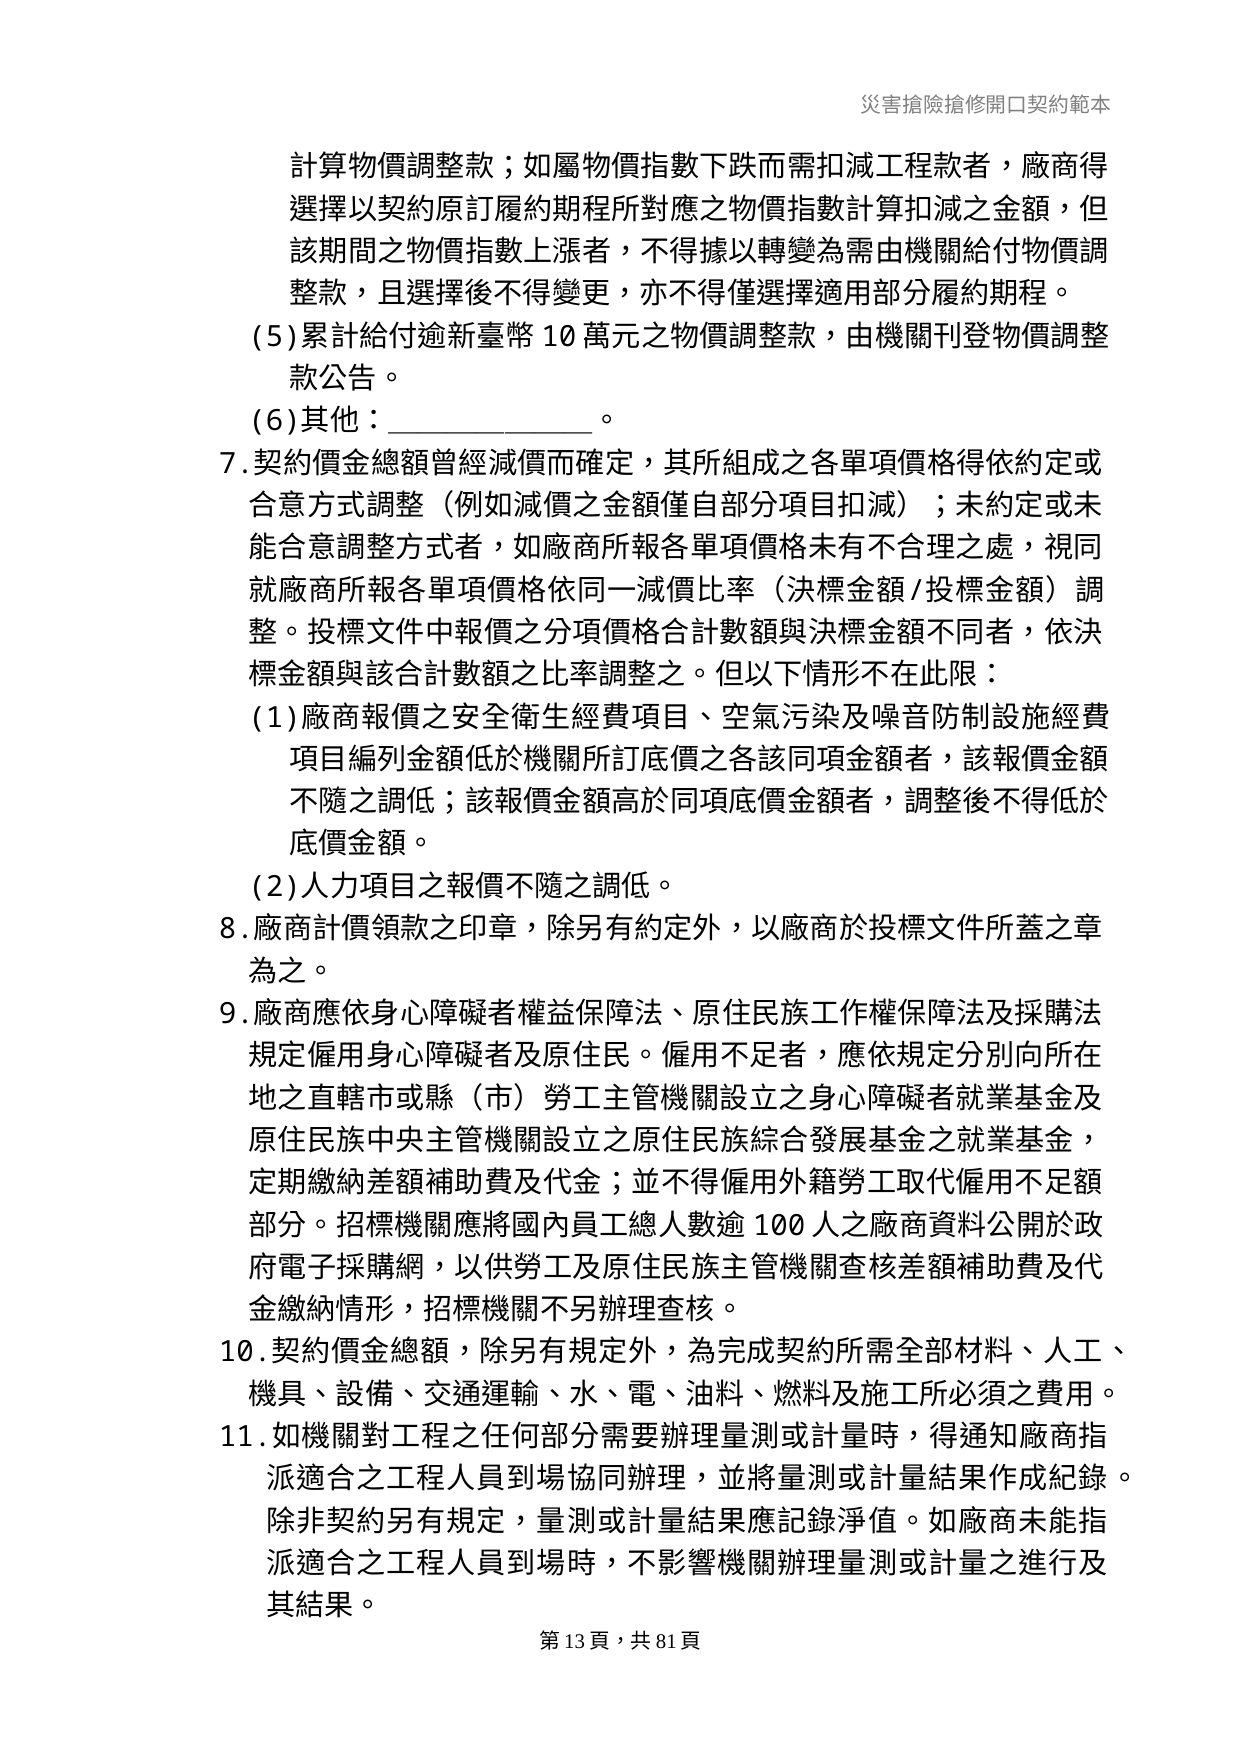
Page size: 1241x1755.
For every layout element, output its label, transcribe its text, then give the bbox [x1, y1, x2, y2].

text (2)人力項目之報價不隨之調低。 [248, 862, 1110, 905]
text 計算物價調整款；如屬物價指數下跌而需扣減工程款者，廠商得選擇以契約原訂履約期程所對應之物價指數計算扣減之金額，但該期間之物價指數上漲者，不得據以轉變為需由機關給付物價調整款，且選擇後不得變更，亦不得僅選擇適用部分履約期程。 [248, 143, 1110, 312]
text 9.廠商應依身心障礙者權益保障法、原住民族工作權保障法及採購法規定僱用身心障礙者及原住民。僱用不足者，應依規定分別向所在地之直轄市或縣（市）勞工主管機關設立之身心障礙者就業基金及原住民族中央主管機關設立之原住民族綜合發展基金之就業基金，定期繳納差額補助費及代金；並不得僱用外籍勞工取代僱用不足額部分。招標機關應將國內員工總人數逾100人之廠商資料公開於政府電子採購網，以供勞工及原住民族主管機關查核差額補助費及代金繳納情形，招標機關不另辦理查核。 [218, 989, 1104, 1328]
text (5)累計給付逾新臺幣10萬元之物價調整款，由機關刊登物價調整款公告。 [248, 312, 1110, 397]
text (1)廠商報價之安全衛生經費項目、空氣污染及噪音防制設施經費項目編列金額低於機關所訂底價之各該同項金額者，該報價金額不隨之調低；該報價金額高於同項底價金額者，調整後不得低於底價金額。 [248, 693, 1110, 862]
text 11.如機關對工程之任何部分需要辦理量測或計量時，得通知廠商指派適合之工程人員到場協同辦理，並將量測或計量結果作成紀錄。除非契約另有規定，量測或計量結果應記錄淨值。如廠商未能指派適合之工程人員到場時，不影響機關辦理量測或計量之進行及其結果。 [218, 1413, 1110, 1624]
text (6)其他：＿＿＿＿＿＿＿。 [248, 397, 1110, 439]
text 10.契約價金總額，除另有規定外，為完成契約所需全部材料、人工、機具、設備、交通運輸、水、電、油料、燃料及施工所必須之費用。 [218, 1328, 1104, 1413]
text 8.廠商計價領款之印章，除另有約定外，以廠商於投標文件所蓋之章為之。 [218, 905, 1104, 989]
text 7.契約價金總額曾經減價而確定，其所組成之各單項價格得依約定或合意方式調整（例如減價之金額僅自部分項目扣減）；未約定或未能合意調整方式者，如廠商所報各單項價格未有不合理之處，視同就廠商所報各單項價格依同一減價比率（決標金額/投標金額）調整。投標文件中報價之分項價格合計數額與決標金額不同者，依決標金額與該合計數額之比率調整之。但以下情形不在此限： [218, 439, 1104, 693]
